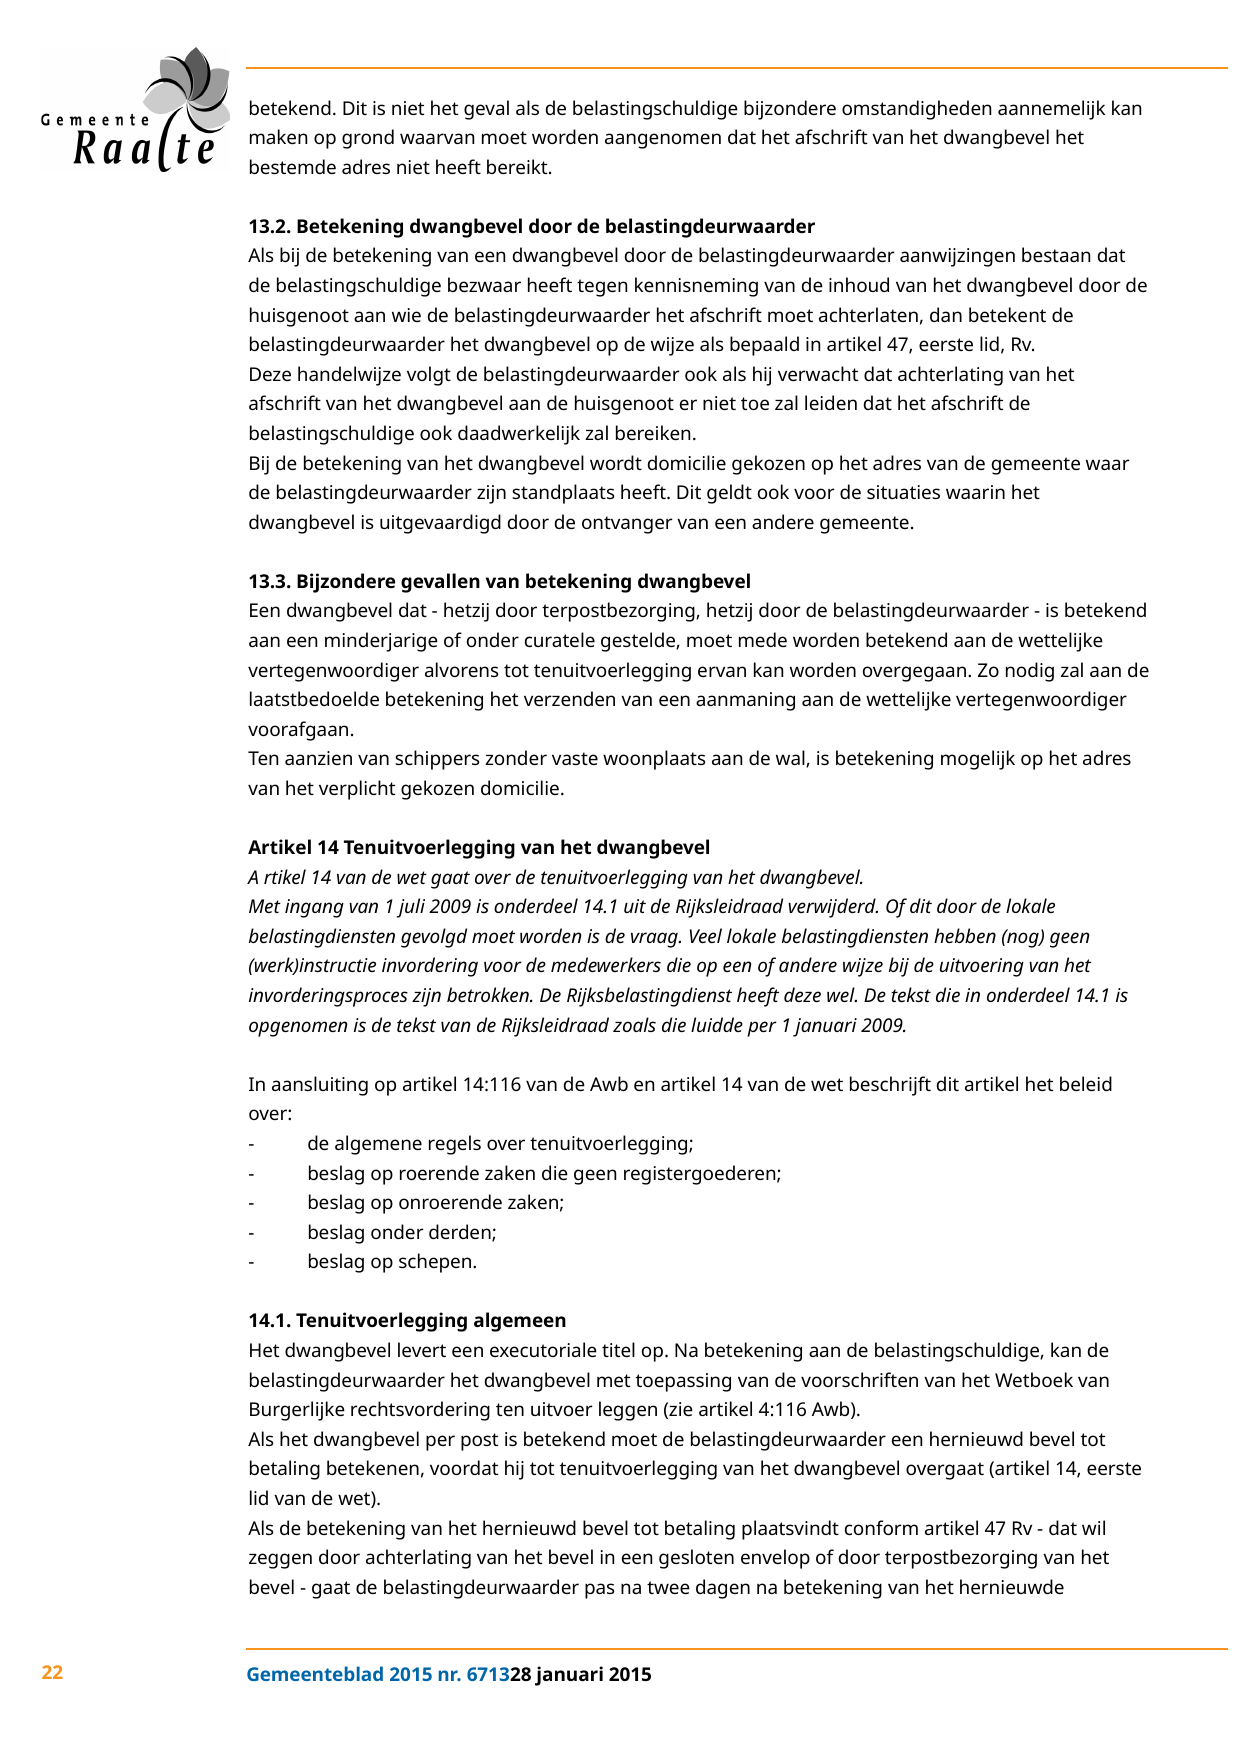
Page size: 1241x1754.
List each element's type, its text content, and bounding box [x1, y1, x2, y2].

text A rtikel 14 van de wet gaat over de tenuitvoerlegging van het dwangbevel. [248, 864, 1152, 890]
text Als de betekening van het hernieuwd bevel tot betaling plaatsvindt conform artikel 47 Rv - dat wil zeggen door achterlating van het bevel in een gesloten envelop of door terpostbezorging van het bevel - gaat de belastingdeurwaarder pas na twee dagen na betekening van het hernieuwde [248, 1515, 1152, 1600]
picture [41, 47, 231, 172]
text Artikel 14 Tenuitvoerlegging van het dwangbevel [248, 834, 1152, 860]
text Als het dwangbevel per post is betekend moet de belastingdeurwaarder een hernieuwd bevel tot betaling betekenen, voordat hij tot tenuitvoerlegging van het dwangbevel overgaat (artikel 14, eerste lid van de wet). [248, 1426, 1152, 1511]
text 13.3. Bijzondere gevallen van betekening dwangbevel [248, 568, 1152, 594]
text Deze handelwijze volgt de belastingdeurwaarder ook als hij verwacht dat achterlating van het afschrift van het dwangbevel aan de huisgenoot er niet toe zal leiden dat het afschrift de belastingschuldige ook daadwerkelijk zal bereiken. [248, 361, 1152, 446]
text 14.1. Tenuitvoerlegging algemeen [248, 1308, 1152, 1333]
list beslag op roerende zaken die geen registergoederen; [248, 1160, 1152, 1186]
list beslag op schepen. [248, 1248, 1152, 1274]
text In aansluiting op artikel 14:116 van de Awb en artikel 14 van de wet beschrijft dit artikel het beleid over: [248, 1071, 1152, 1126]
list beslag onder derden; [248, 1219, 1152, 1245]
text 13.2. Betekening dwangbevel door de belastingdeurwaarder [248, 213, 1152, 239]
text Ten aanzien van schippers zonder vaste woonplaats aan de wal, is betekening mogelijk op het adres van het verplicht gekozen domicilie. [248, 746, 1152, 801]
text Als bij de betekening van een dwangbevel door de belastingdeurwaarder aanwijzingen bestaan dat de belastingschuldige bezwaar heeft tegen kennisneming van de inhoud van het dwangbevel door de huisgenoot aan wie de belastingdeurwaarder het afschrift moet achterlaten, dan betekent de belastingdeurwaarder het dwangbevel op de wijze als bepaald in artikel 47, eerste lid, Rv. [248, 243, 1152, 357]
list de algemene regels over tenuitvoerlegging; [248, 1130, 1152, 1156]
list beslag op onroerende zaken; [248, 1189, 1152, 1215]
text Bij de betekening van het dwangbevel wordt domicilie gekozen op het adres van de gemeente waar de belastingdeurwaarder zijn standplaats heeft. Dit geldt ook voor de situaties waarin het dwangbevel is uitgevaardigd door de ontvanger van een andere gemeente. [248, 450, 1152, 535]
text Het dwangbevel levert een executoriale titel op. Na betekening aan de belastingschuldige, kan de belastingdeurwaarder het dwangbevel met toepassing van de voorschriften van het Wetboek van Burgerlijke rechtsvordering ten uitvoer leggen (zie artikel 4:116 Awb). [248, 1337, 1152, 1422]
text Met ingang van 1 juli 2009 is onderdeel 14.1 uit de Rijksleidraad verwijderd. Of dit door de lokale belastingdiensten gevolgd moet worden is de vraag. Veel lokale belastingdiensten hebben (nog) geen (werk)instructie invordering voor de medewerkers die op een of andere wijze bij de uitvoering van het invorderingsproces zijn betrokken. De Rijksbelastingdienst heeft deze wel. De tekst die in onderdeel 14.1 is opgenomen is de tekst van de Rijksleidraad zoals die luidde per 1 januari 2009. [248, 893, 1152, 1038]
text Een dwangbevel dat - hetzij door terpostbezorging, hetzij door de belastingdeurwaarder - is betekend aan een minderjarige of onder curatele gestelde, moet mede worden betekend aan de wettelijke vertegenwoordiger alvorens tot tenuitvoerlegging ervan kan worden overgegaan. Zo nodig zal aan de laatstbedoelde betekening het verzenden van een aanmaning aan de wettelijke vertegenwoordiger voorafgaan. [248, 598, 1152, 742]
text betekend. Dit is niet het geval als de belastingschuldige bijzondere omstandigheden aannemelijk kan maken op grond waarvan moet worden aangenomen dat het afschrift van het dwangbevel het bestemde adres niet heeft bereikt. [248, 95, 1152, 180]
